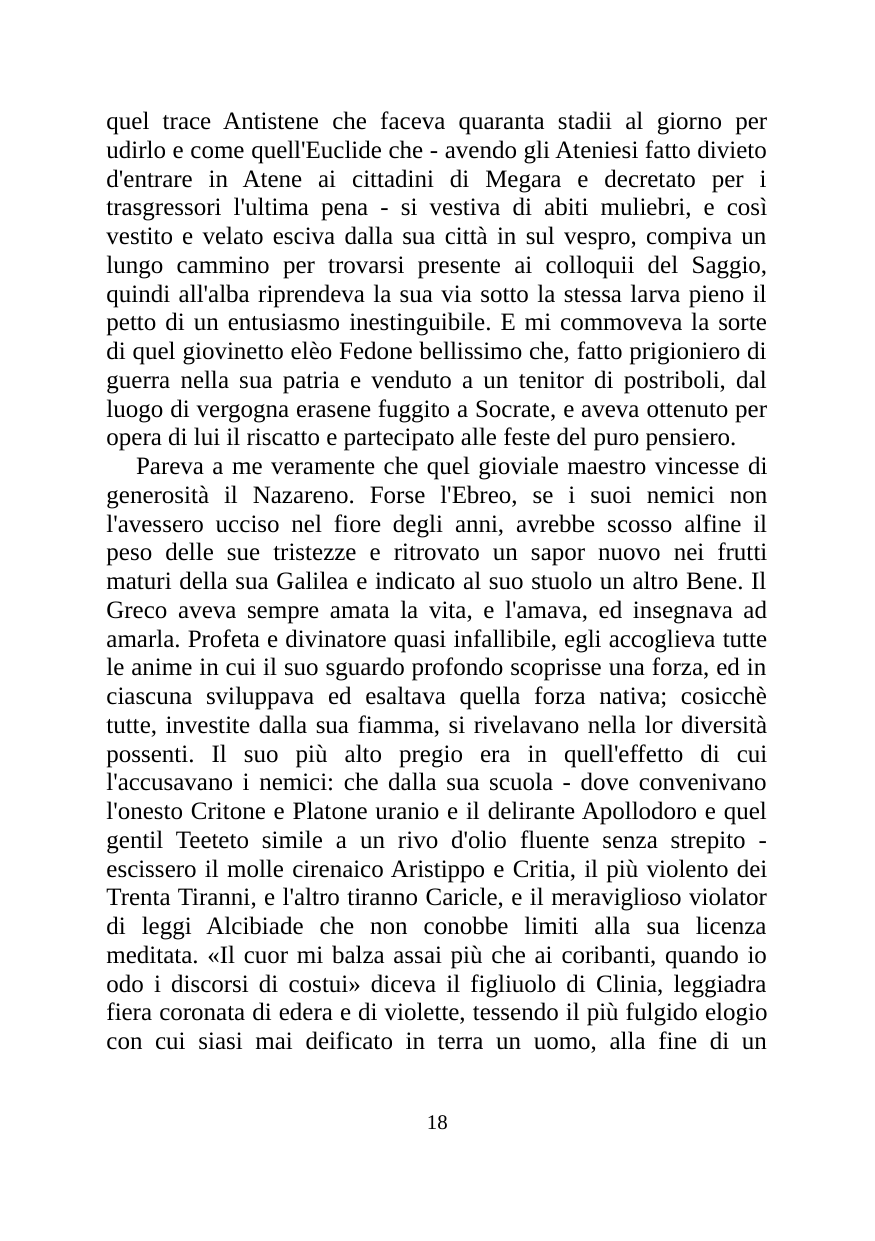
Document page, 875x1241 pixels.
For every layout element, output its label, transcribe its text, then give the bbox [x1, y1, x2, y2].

text Pareva a me veramente che quel gioviale maestro vincesse di generosità il Nazareno. Forse l'Ebreo, se i suoi nemici non l'avessero ucciso nel fiore degli anni, avrebbe scosso alfine il peso delle sue tristezze e ritrovato un sapor nuovo nei frutti maturi della sua Galilea e indicato al suo stuolo un altro Bene. Il Greco aveva sempre amata la vita, e l'amava, ed insegnava ad amarla. Profeta e divinatore quasi infallibile, egli accoglieva tutte le anime in cui il suo sguardo profondo scoprisse una forza, ed in ciascuna sviluppava ed esaltava quella forza nativa; cosicchè tutte, investite dalla sua fiamma, si rivelavano nella lor diversità possenti. Il suo più alto pregio era in quell'effetto di cui l'accusavano i nemici: che dalla sua scuola - dove convenivano l'onesto Critone e Platone uranio e il delirante Apollodoro e quel gentil Teeteto simile a un rivo d'olio fluente senza strepito - escissero il molle cirenaico Aristippo e Critia, il più violento dei Trenta Tiranni, e l'altro tiranno Caricle, e il meraviglioso violator di leggi Alcibiade che non conobbe limiti alla sua licenza meditata. «Il cuor mi balza assai più che ai coribanti, quando io odo i discorsi di costui» diceva il figliuolo di Clinia, leggiadra fiera coronata di edera e di violette, tessendo il più fulgido elogio con cui siasi mai deificato in terra un uomo, alla fine di un [106, 451, 768, 1055]
text quel trace Antistene che faceva quaranta stadii al giorno per udirlo e come quell'Euclide che - avendo gli Ateniesi fatto divieto d'entrare in Atene ai cittadini di Megara e decretato per i trasgressori l'ultima pena - si vestiva di abiti muliebri, e così vestito e velato esciva dalla sua città in sul vespro, compiva un lungo cammino per trovarsi presente ai colloquii del Saggio, quindi all'alba riprendeva la sua via sotto la stessa larva pieno il petto di un entusiasmo inestinguibile. E mi commoveva la sorte di quel giovinetto elèo Fedone bellissimo che, fatto prigioniero di guerra nella sua patria e venduto a un tenitor di postriboli, dal luogo di vergogna erasene fuggito a Socrate, e aveva ottenuto per opera di lui il riscatto e partecipato alle feste del puro pensiero. [106, 106, 768, 451]
